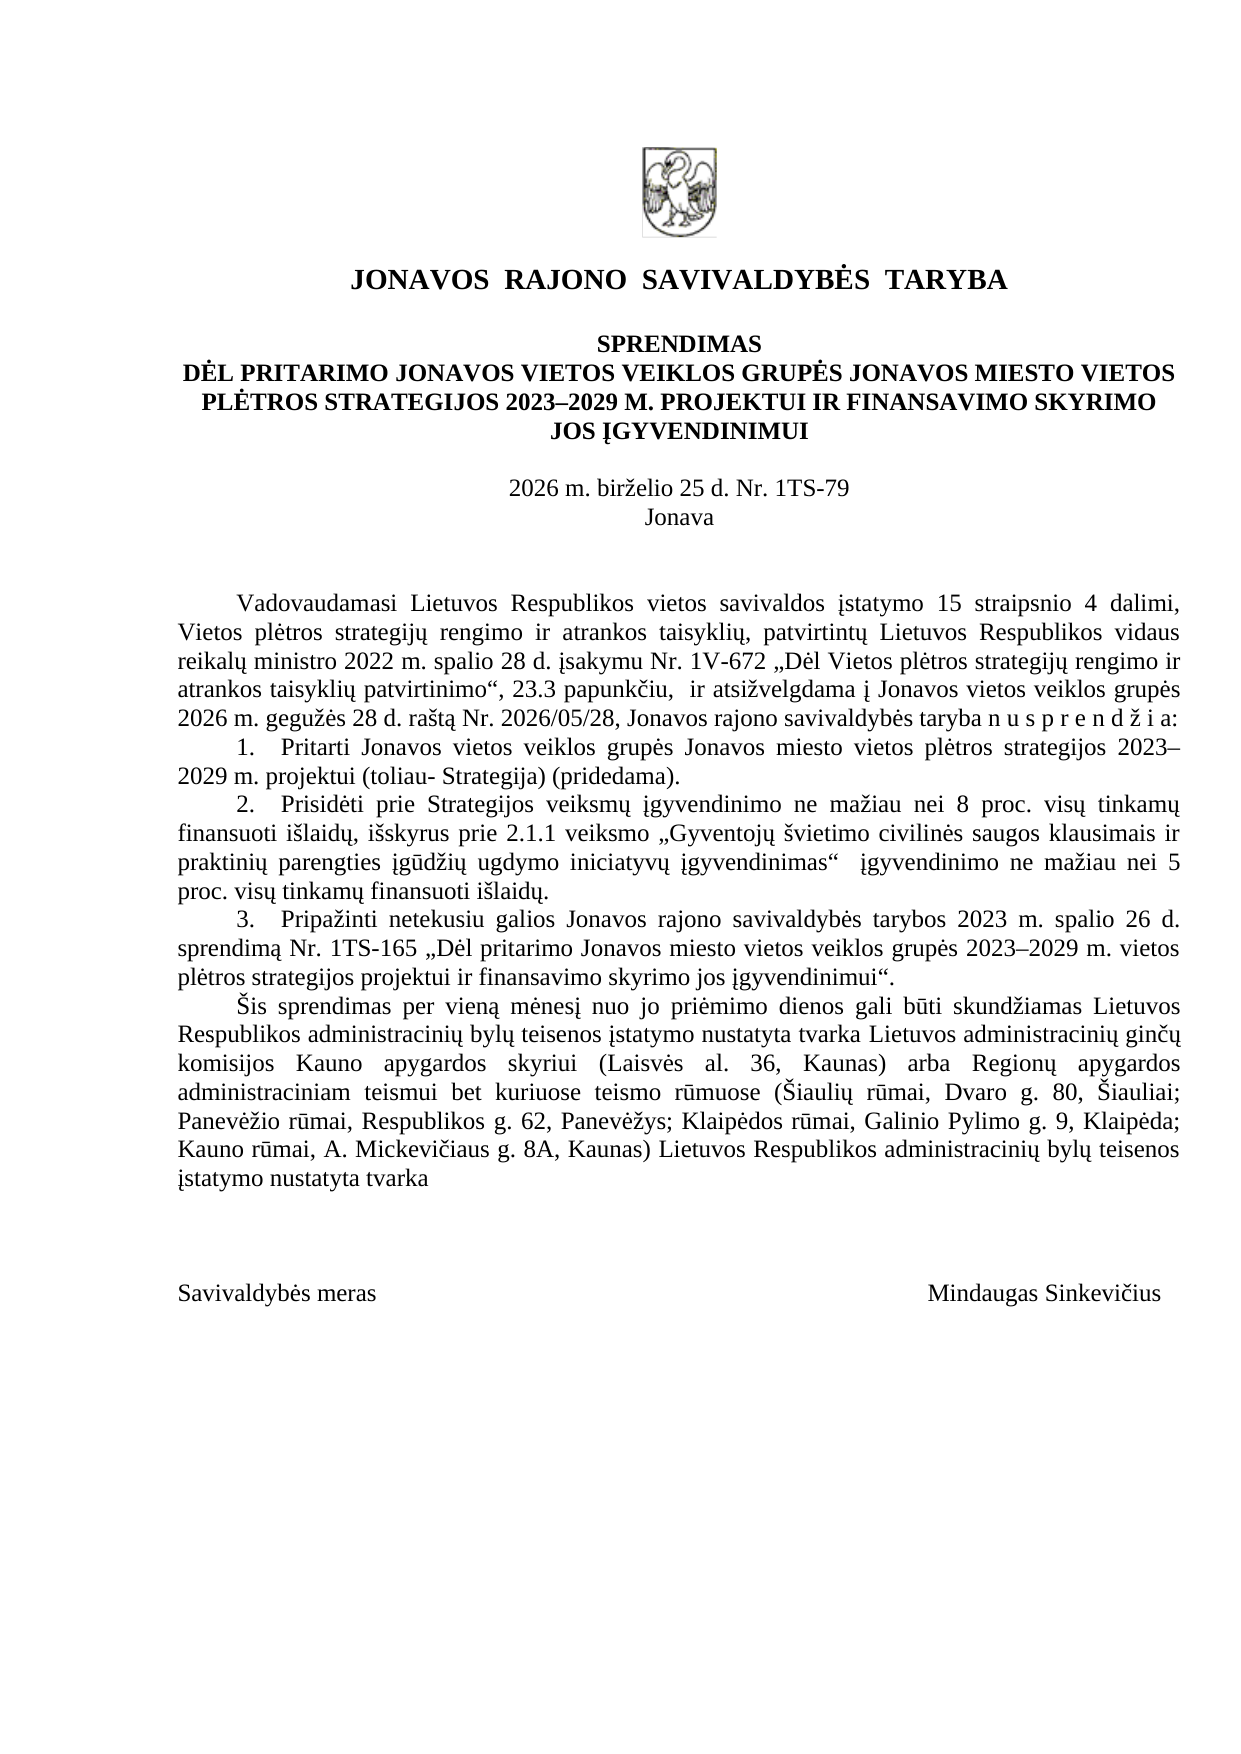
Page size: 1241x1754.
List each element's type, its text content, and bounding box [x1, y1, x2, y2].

text 3. Pripažinti netekusiu galios Jonavos rajono savivaldybės tarybos 2023 m. spalio 26 d. sprendimą Nr. 1TS-165 „Dėl pritarimo Jonavos miesto vietos veiklos grupės 2023–2029 m. vietos plėtros strategijos projektui ir finansavimo skyrimo jos įgyvendinimui“. [177, 904, 1181, 991]
text DĖL PRITARIMO JONAVOS VIETOS VEIKLOS GRUPĖS Jonavos miesto vietos plėtros strategijos 2023–2029 M. PROJEKTUI IR FINANSAVIMO SKYRIMO JOS ĮGYVENDINIMUI [177, 358, 1181, 444]
text SPRENDIMAS [177, 329, 1181, 358]
text Jonava [177, 502, 1181, 531]
text JONAVOS RAJONO SAVIVALDYBĖS TARYBA [177, 262, 1181, 296]
text Savivaldybės meras Mindaugas Sinkevičius [177, 1278, 1181, 1307]
text 1. Pritarti Jonavos vietos veiklos grupės Jonavos miesto vietos plėtros strategijos 2023–2029 m. projektui (toliau- Strategija) (pridedama). [177, 732, 1181, 789]
text Vadovaudamasi Lietuvos Respublikos vietos savivaldos įstatymo 15 straipsnio 4 dalimi, Vietos plėtros strategijų rengimo ir atrankos taisyklių, patvirtintų Lietuvos Respublikos vidaus reikalų ministro 2022 m. spalio 28 d. įsakymu Nr. 1V-672 „Dėl Vietos plėtros strategijų rengimo ir atrankos taisyklių patvirtinimo“, 23.3 papunkčiu, ir atsižvelgdama į Jonavos vietos veiklos grupės 2026 m. gegužės 28 d. raštą Nr. 2026/05/28, Jonavos rajono savivaldybės taryba n u s p r e n d ž i a: [177, 588, 1181, 732]
text Šis sprendimas per vieną mėnesį nuo jo priėmimo dienos gali būti skundžiamas Lietuvos Respublikos administracinių bylų teisenos įstatymo nustatyta tvarka Lietuvos administracinių ginčų komisijos Kauno apygardos skyriui (Laisvės al. 36, Kaunas) arba Regionų apygardos administraciniam teismui bet kuriuose teismo rūmuose (Šiaulių rūmai, Dvaro g. 80, Šiauliai; Panevėžio rūmai, Respublikos g. 62, Panevėžys; Klaipėdos rūmai, Galinio Pylimo g. 9, Klaipėda; Kauno rūmai, A. Mickevičiaus g. 8A, Kaunas) Lietuvos Respublikos administracinių bylų teisenos įstatymo nustatyta tvarka [177, 991, 1181, 1192]
text 2. Prisidėti prie Strategijos veiksmų įgyvendinimo ne mažiau nei 8 proc. visų tinkamų finansuoti išlaidų, išskyrus prie 2.1.1 veiksmo „Gyventojų švietimo civilinės saugos klausimais ir praktinių parengties įgūdžių ugdymo iniciatyvų įgyvendinimas“ įgyvendinimo ne mažiau nei 5 proc. visų tinkamų finansuoti išlaidų. [177, 789, 1181, 904]
text 2026 m. birželio 25 d. Nr. 1TS-79 [177, 473, 1181, 502]
